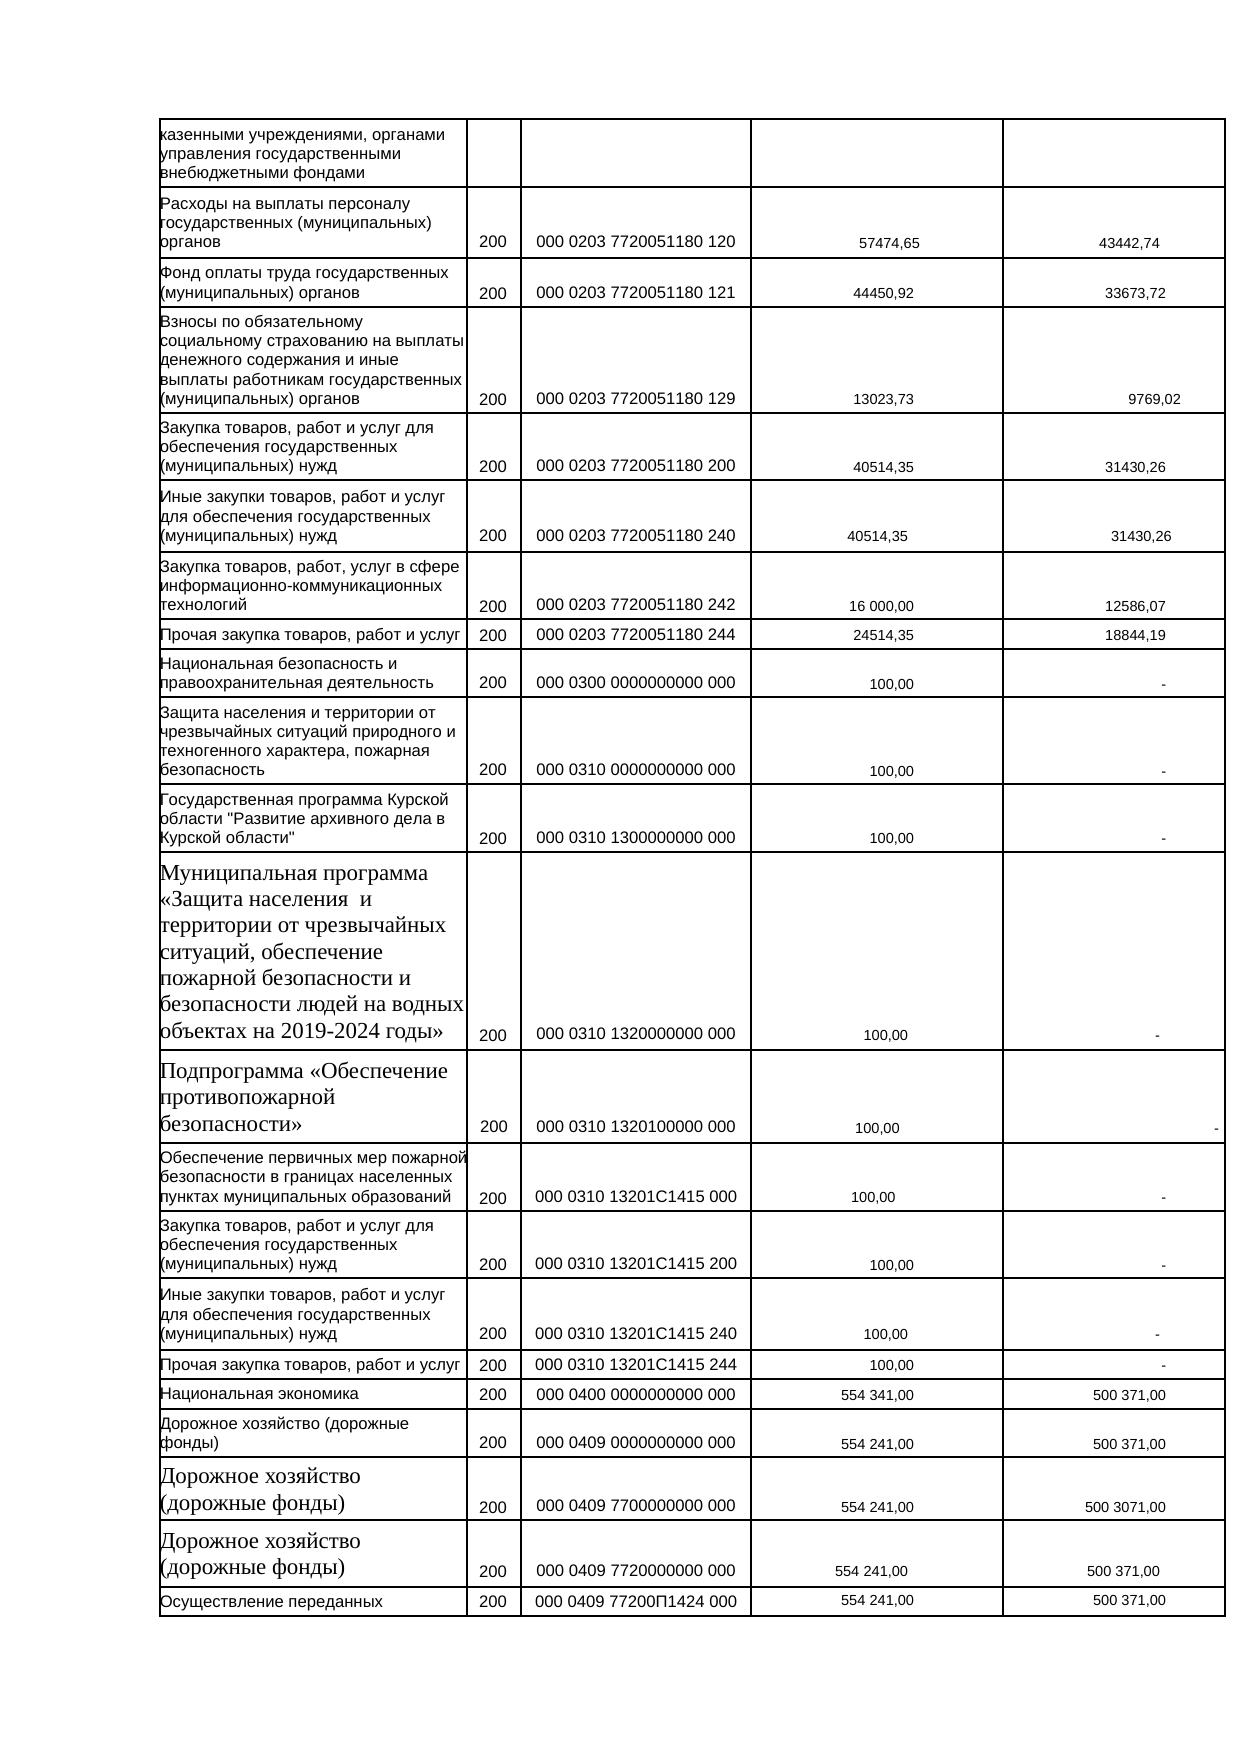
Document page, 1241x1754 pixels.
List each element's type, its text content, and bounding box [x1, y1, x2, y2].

table_cell [468, 1588, 520, 1615]
table_cell [752, 1144, 1002, 1209]
table_cell [468, 785, 520, 851]
table_cell 000 0310 1320100000 000 [522, 1051, 750, 1142]
table_header 200 [468, 525, 518, 545]
table_cell Закупка товаров, работ и услуг для обеспечения государственных (муниципальных) нужд [161, 414, 466, 479]
table_cell 000 0203 7720051180 200 [522, 414, 750, 479]
table_cell [752, 1380, 1002, 1408]
table_header 100,00 [752, 1356, 914, 1374]
table_header 554 241,00 [752, 1592, 914, 1608]
table_header 554 241,00 [757, 1562, 908, 1580]
table_cell [468, 414, 520, 479]
table_cell [522, 120, 750, 186]
table_header - [1004, 760, 1166, 779]
table_header 200 [468, 597, 518, 614]
table_header 554 241,00 [752, 1498, 914, 1515]
table_cell [752, 188, 1002, 257]
table_header 12586,07 [1004, 597, 1166, 614]
table_header 13023,73 [752, 390, 914, 407]
table_header - [1004, 1189, 1166, 1205]
table_cell [1004, 308, 1224, 412]
table_cell [1004, 650, 1224, 696]
table_cell [752, 853, 1002, 1049]
table_cell 000 0310 13201С1415 000 [522, 1144, 750, 1209]
table_cell казенными учреждениями, органами управления государственными внебюджетными фондами [161, 120, 466, 186]
table_header 100,00 [752, 760, 914, 779]
table_cell [752, 698, 1002, 783]
table_header 100,00 [752, 673, 914, 692]
table_header 200 [468, 1323, 518, 1343]
table_cell 100,00 [752, 1051, 1002, 1142]
table_cell Фонд оплаты труда государственных (муниципальных) органов [161, 259, 466, 306]
table_cell [1004, 1144, 1224, 1209]
table_cell 000 0409 7720000000 000 [522, 1521, 750, 1586]
table_header 554 241,00 [752, 1433, 914, 1452]
table_header 500 371,00 [1009, 1562, 1160, 1580]
table_cell [752, 1521, 1002, 1586]
table_cell [752, 120, 1002, 186]
table_cell [1004, 481, 1224, 551]
table_cell Закупка товаров, работ, услуг в сфере информационно-коммуникационных технологий [161, 553, 466, 618]
table_cell [468, 308, 520, 412]
table_cell [1004, 414, 1224, 479]
table_cell 000 0310 13201С1415 200 [522, 1212, 750, 1277]
table_cell [752, 414, 1002, 479]
table_header - [1004, 1255, 1166, 1273]
table_cell Иные закупки товаров, работ и услуг для обеспечения государственных (муниципальных) нужд [161, 1279, 466, 1348]
table_header 200 [468, 760, 518, 779]
table_cell Подпрограмма «Обеспечение противопожарной безопасности» [161, 1051, 466, 1142]
table_header 200 [468, 457, 518, 475]
table_cell [468, 1144, 520, 1209]
table_header 33673,72 [1004, 284, 1166, 301]
table_cell 000 0203 7720051180 240 [522, 481, 750, 551]
table_header 100,00 [752, 829, 914, 847]
table_header - [1009, 1323, 1160, 1343]
table_cell 000 0409 0000000000 000 [522, 1410, 750, 1456]
table_cell Защита населения и территории от чрезвычайных ситуаций природного и техногенного характера, пожарная безопасность [161, 698, 466, 783]
table_cell 000 0409 7700000000 000 [522, 1458, 750, 1519]
table_header 18844,19 [1004, 626, 1166, 643]
table_cell 000 0310 1320000000 000 [522, 853, 750, 1049]
table_cell [752, 259, 1002, 306]
table_cell Взносы по обязательному социальному страхованию на выплаты денежного содержания и иные выплаты работникам государственных (муниципальных) органов [161, 308, 466, 412]
table_header - [1004, 673, 1166, 692]
table_cell [752, 1351, 1002, 1378]
table_header - [1004, 1356, 1166, 1374]
table_cell [468, 553, 520, 618]
table_header 40514,35 [757, 525, 908, 545]
table_cell 000 0203 7720051180 121 [522, 259, 750, 306]
table_header 31430,26 [1009, 527, 1160, 544]
table_header 100,00 [757, 1025, 908, 1043]
table_cell [468, 481, 520, 551]
table_cell [752, 553, 1002, 618]
table_cell [468, 1279, 520, 1348]
table_cell [1004, 1380, 1224, 1408]
table_header 16 000,00 [752, 597, 914, 614]
table_cell [1004, 1588, 1224, 1615]
table_cell [752, 1588, 1002, 1615]
table_cell [752, 620, 1002, 648]
table_cell Дорожное хозяйство (дорожные фонды) [161, 1521, 466, 1586]
table_cell [1004, 620, 1224, 648]
table_header 200 [468, 1356, 518, 1374]
table_cell 000 0409 77200П1424 000 [522, 1588, 750, 1615]
table_cell Дорожное хозяйство (дорожные фонды) [161, 1410, 466, 1456]
table_cell [1004, 1410, 1224, 1456]
table_cell 000 0300 0000000000 000 [522, 650, 750, 696]
table_header 500 371,00 [1004, 1433, 1166, 1452]
table_header 40514,35 [752, 457, 914, 475]
table_cell [1004, 188, 1224, 257]
table_cell [1004, 120, 1224, 186]
table_header 200 [468, 1189, 518, 1205]
table_cell Государственная программа Курской области "Развитие архивного дела в Курской области" [161, 785, 466, 851]
table_cell 000 0310 13201С1415 240 [522, 1279, 750, 1348]
table_cell 000 0310 0000000000 000 [522, 698, 750, 783]
table_cell Прочая закупка товаров, работ и услуг [161, 620, 466, 648]
table_cell [752, 1212, 1002, 1277]
table_cell [1004, 1279, 1224, 1348]
table_cell [1004, 553, 1224, 618]
table_cell [1004, 1212, 1224, 1277]
table_header 200 [468, 1384, 518, 1403]
table_cell Национальная экономика [161, 1380, 466, 1408]
table_cell Прочая закупка товаров, работ и услуг [161, 1351, 466, 1378]
table_header 200 [468, 1592, 518, 1608]
table_cell 000 0203 7720051180 129 [522, 308, 750, 412]
table_cell Закупка товаров, работ и услуг для обеспечения государственных (муниципальных) нужд [161, 1212, 466, 1277]
table_cell [468, 1212, 520, 1277]
table_header 500 371,00 [1004, 1384, 1166, 1403]
table_cell Иные закупки товаров, работ и услуг для обеспечения государственных (муниципальных) нужд [161, 481, 466, 551]
table_cell 000 0203 7720051180 244 [522, 620, 750, 648]
table_header 500 3071,00 [1004, 1498, 1166, 1515]
table_cell 000 0203 7720051180 120 [522, 188, 750, 257]
table_cell [1004, 259, 1224, 306]
table_cell [1004, 785, 1224, 851]
table_cell [752, 785, 1002, 851]
table_cell [468, 620, 520, 648]
table_header 554 341,00 [752, 1384, 914, 1403]
table_cell [752, 481, 1002, 551]
table_cell Муниципальная программа «Защита населения и территории от чрезвычайных ситуаций, обеспечение пожарной безопасности и безопасности людей на водных объектах на 2019-2024 годы» [161, 853, 466, 1049]
table_header 500 371,00 [1004, 1592, 1166, 1608]
table_cell Национальная безопасность и правоохранительная деятельность [161, 650, 466, 696]
table_cell [468, 120, 520, 186]
table_cell 000 0310 13201С1415 244 [522, 1351, 750, 1378]
table_cell [468, 188, 520, 257]
table_cell [752, 308, 1002, 412]
table_cell [468, 1410, 520, 1456]
table_cell Осуществление переданных [161, 1588, 466, 1615]
table_header 24514,35 [752, 626, 914, 643]
table_cell 000 0203 7720051180 242 [522, 553, 750, 618]
table_header 31430,26 [1004, 457, 1166, 475]
table_header 200 [468, 829, 518, 847]
table_cell [752, 650, 1002, 696]
table_cell [752, 1410, 1002, 1456]
table_header 200 [468, 1025, 518, 1043]
table_cell [752, 1458, 1002, 1519]
table_cell [1004, 1521, 1224, 1586]
table_cell Обеспечение первичных мер пожарной безопасности в границах населенных пунктах муниципальных образований [161, 1144, 466, 1209]
table_header 100,00 [752, 1255, 914, 1273]
table_cell [468, 1380, 520, 1408]
table_header 200 [468, 232, 518, 251]
table_cell [1004, 853, 1224, 1049]
table_header 200 [468, 673, 518, 692]
table_header 43442,74 [1009, 232, 1160, 251]
table_header 200 [468, 390, 518, 407]
table_header 200 [468, 1562, 518, 1580]
table_header 100,00 [757, 1323, 908, 1343]
table_cell [1004, 1458, 1224, 1519]
table_cell Дорожное хозяйство (дорожные фонды) [161, 1458, 466, 1519]
table_cell [1004, 1351, 1224, 1378]
table_cell [468, 1521, 520, 1586]
table_header 44450,92 [752, 284, 914, 301]
table_cell [468, 698, 520, 783]
table_cell [752, 1279, 1002, 1348]
table_cell [468, 1458, 520, 1519]
table_header - [1009, 1025, 1160, 1043]
table_cell 200 [468, 1051, 520, 1142]
table_cell [1004, 698, 1224, 783]
table_cell [468, 853, 520, 1049]
table_header 200 [468, 626, 518, 643]
table_header 57474,65 [757, 233, 908, 251]
table_header - [1004, 829, 1166, 847]
table_header 200 [468, 1255, 518, 1273]
table_cell Расходы на выплаты персоналу государственных (муниципальных) органов [161, 188, 466, 257]
table_cell 000 0310 1300000000 000 [522, 785, 750, 851]
table_cell 000 0400 0000000000 000 [522, 1380, 750, 1408]
table_cell [468, 1351, 520, 1378]
table_cell - [1004, 1051, 1224, 1142]
table_cell [468, 259, 520, 306]
table_header 200 [468, 1498, 518, 1515]
table_header 100,00 [752, 1189, 914, 1205]
table_cell [468, 650, 520, 696]
table_header 200 [468, 284, 518, 301]
table_header 9769,02 [1004, 390, 1181, 407]
table_header 200 [468, 1433, 518, 1452]
